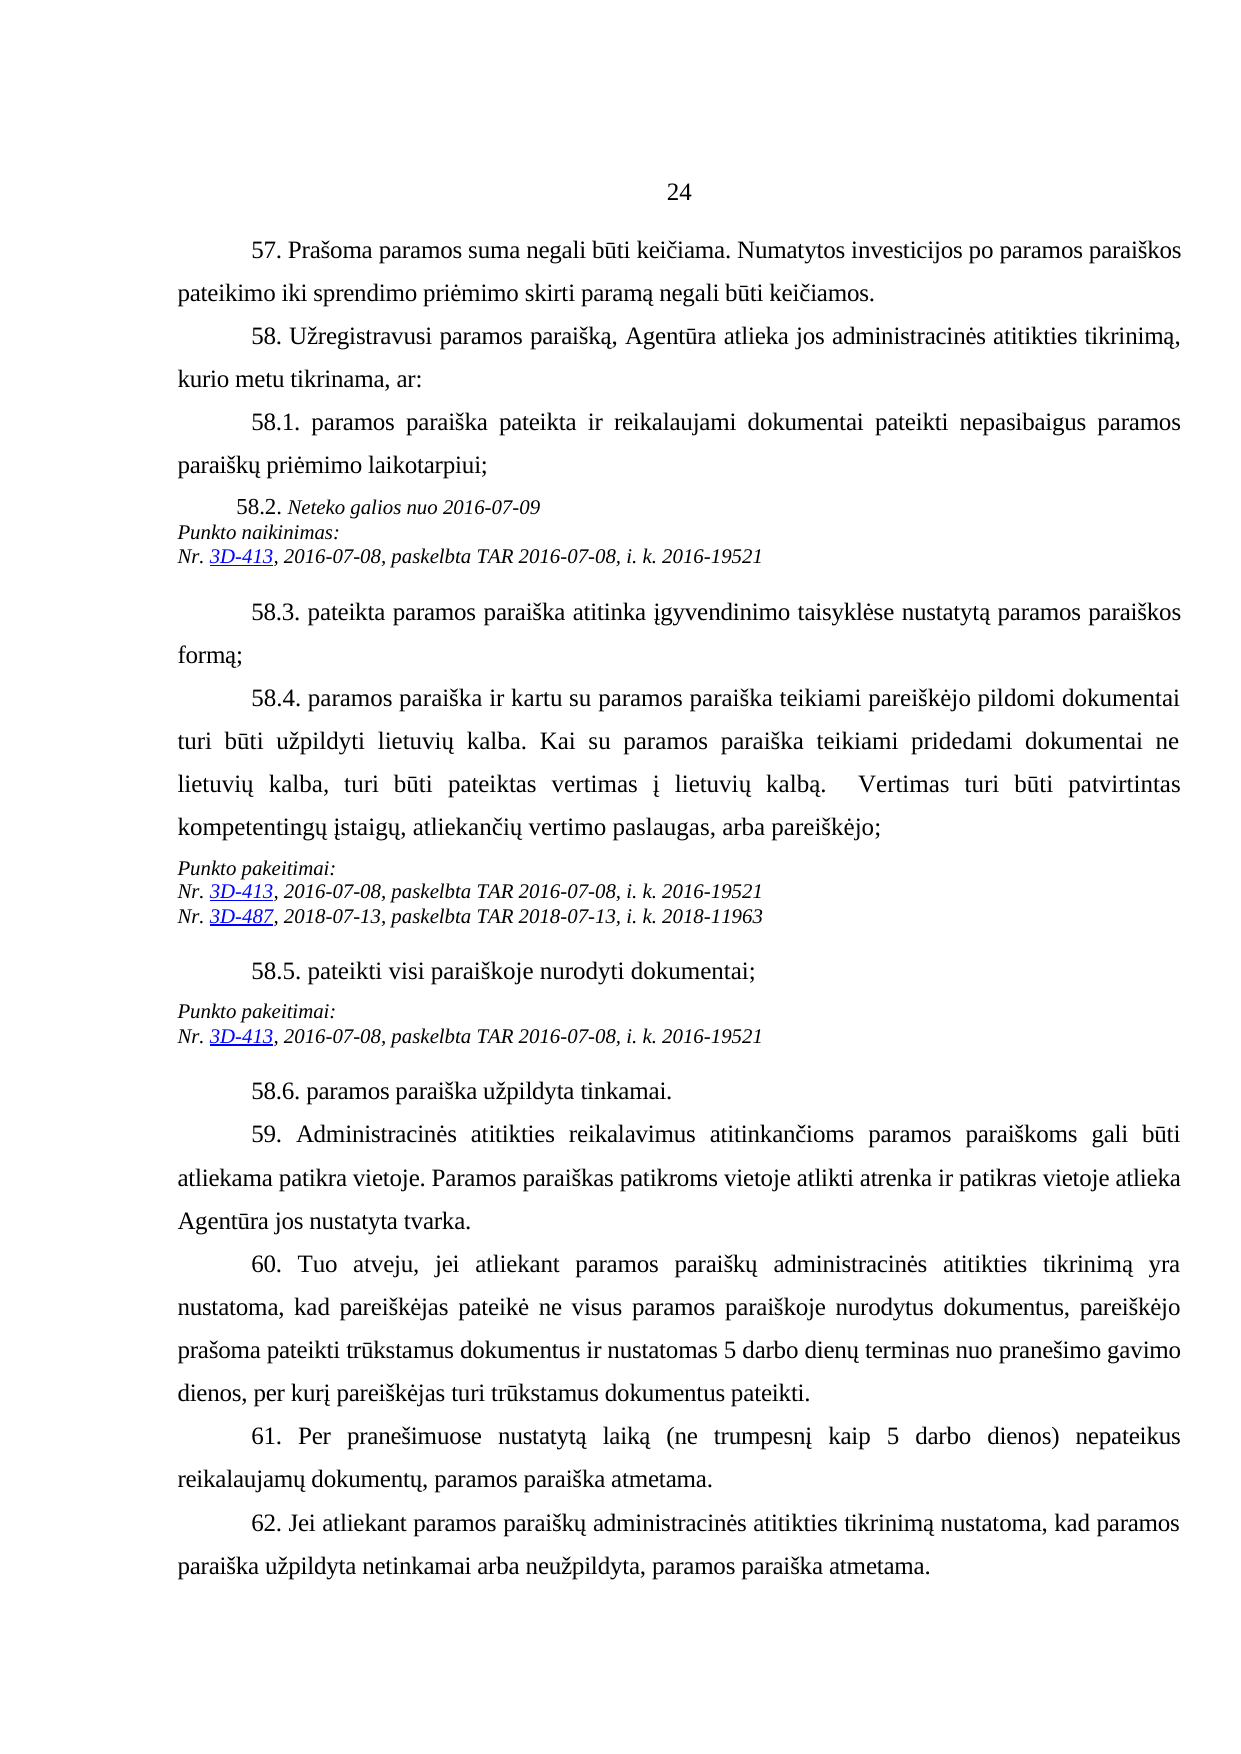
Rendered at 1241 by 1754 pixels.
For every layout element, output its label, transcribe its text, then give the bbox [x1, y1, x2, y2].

text Punkto pakeitimai: [177, 855, 1181, 879]
text 57. Prašoma paramos suma negali būti keičiama. Numatytos investicijos po paramos paraiškos pateikimo iki sprendimo priėmimo skirti paramą negali būti keičiamos. [177, 235, 1181, 307]
text Punkto pakeitimai: [177, 999, 1181, 1023]
text 58.5. pateikti visi paraiškoje nurodyti dokumentai; [177, 956, 1181, 985]
text 58.6. paramos paraiška užpildyta tinkamai. [177, 1076, 1181, 1105]
text Punkto naikinimas: [177, 520, 1181, 544]
text Nr. 3D-413, 2016-07-08, paskelbta TAR 2016-07-08, i. k. 2016-19521 [177, 1023, 1181, 1048]
text 59. Administracinės atitikties reikalavimus atitinkančioms paramos paraiškoms gali būti atliekama patikra vietoje. Paramos paraiškas patikroms vietoje atlikti atrenka ir patikras vietoje atlieka Agentūra jos nustatyta tvarka. [177, 1119, 1181, 1234]
text 62. Jei atliekant paramos paraiškų administracinės atitikties tikrinimą nustatoma, kad paramos paraiška užpildyta netinkamai arba neužpildyta, paramos paraiška atmetama. [177, 1508, 1181, 1579]
text Nr. 3D-413, 2016-07-08, paskelbta TAR 2016-07-08, i. k. 2016-19521 [177, 544, 1181, 568]
text Nr. 3D-413, 2016-07-08, paskelbta TAR 2016-07-08, i. k. 2016-19521 [177, 879, 1181, 903]
text Nr. 3D-487, 2018-07-13, paskelbta TAR 2018-07-13, i. k. 2018-11963 [177, 903, 1181, 928]
text 58.1. paramos paraiška pateikta ir reikalaujami dokumentai pateikti nepasibaigus paramos paraiškų priėmimo laikotarpiui; [177, 407, 1181, 479]
text 60. Tuo atveju, jei atliekant paramos paraiškų administracinės atitikties tikrinimą yra nustatoma, kad pareiškėjas pateikė ne visus paramos paraiškoje nurodytus dokumentus, pareiškėjo prašoma pateikti trūkstamus dokumentus ir nustatomas 5 darbo dienų terminas nuo pranešimo gavimo dienos, per kurį pareiškėjas turi trūkstamus dokumentus pateikti. [177, 1249, 1181, 1407]
text 58.3. pateikta paramos paraiška atitinka įgyvendinimo taisyklėse nustatytą paramos paraiškos formą; [177, 597, 1181, 668]
text 58.4. paramos paraiška ir kartu su paramos paraiška teikiami pareiškėjo pildomi dokumentai turi būti užpildyti lietuvių kalba. Kai su paramos paraiška teikiami pridedami dokumentai ne lietuvių kalba, turi būti pateiktas vertimas į lietuvių kalbą. Vertimas turi būti patvirtintas kompetentingų įstaigų, atliekančių vertimo paslaugas, arba pareiškėjo; [177, 683, 1181, 841]
text 58. Užregistravusi paramos paraišką, Agentūra atlieka jos administracinės atitikties tikrinimą, kurio metu tikrinama, ar: [177, 321, 1181, 393]
text 61. Per pranešimuose nustatytą laiką (ne trumpesnį kaip 5 darbo dienos) nepateikus reikalaujamų dokumentų, paramos paraiška atmetama. [177, 1421, 1181, 1493]
text 58.2. Neteko galios nuo 2016-07-09 [177, 493, 1181, 520]
